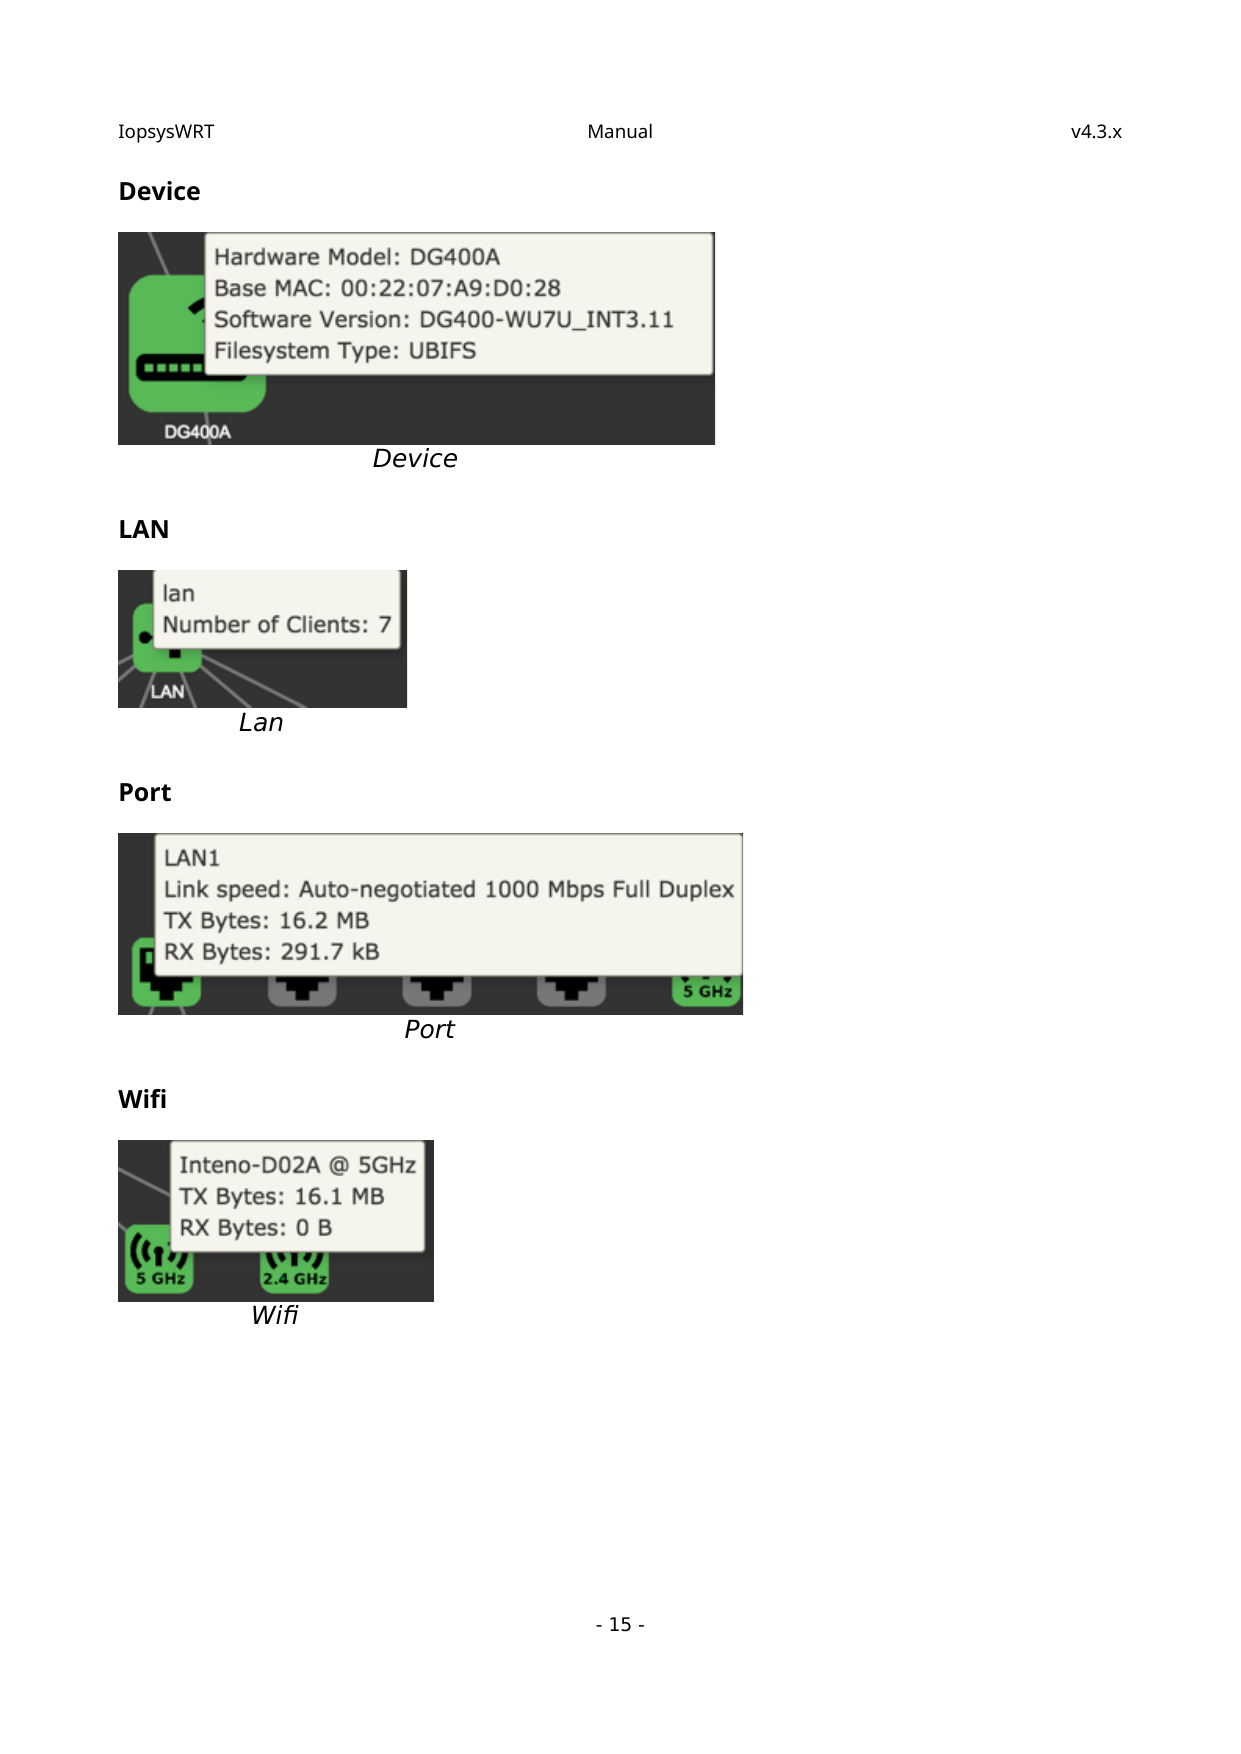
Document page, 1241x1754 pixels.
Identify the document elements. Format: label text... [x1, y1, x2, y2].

subtitle Port [118, 774, 1122, 809]
picture [118, 1140, 434, 1302]
text Port [118, 1015, 743, 1044]
text Wifi [118, 1302, 434, 1331]
subtitle LAN [118, 511, 1122, 545]
picture [118, 570, 408, 708]
text Device [118, 445, 715, 474]
text Lan [118, 708, 407, 737]
picture [118, 232, 715, 445]
subtitle Wifi [118, 1082, 1122, 1116]
subtitle Device [118, 173, 1122, 207]
picture [118, 833, 744, 1015]
